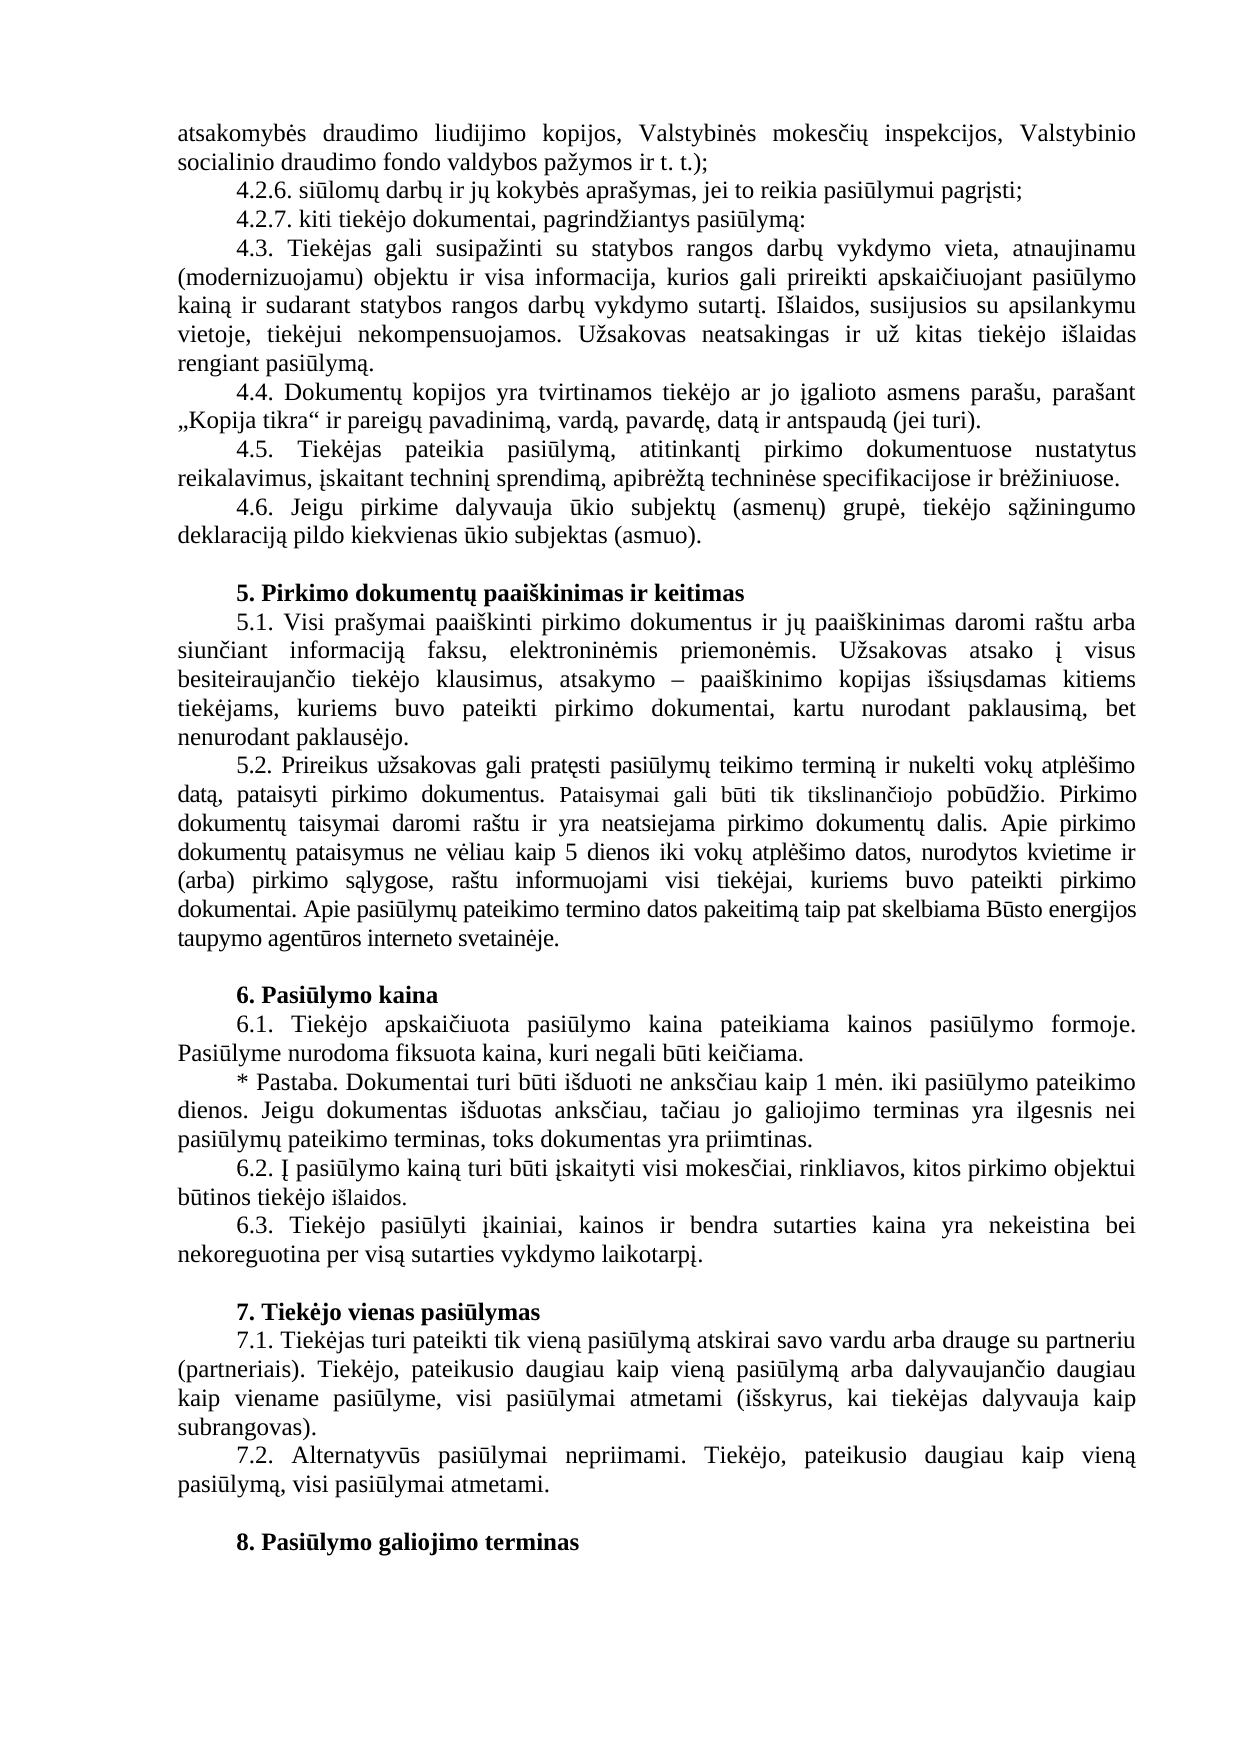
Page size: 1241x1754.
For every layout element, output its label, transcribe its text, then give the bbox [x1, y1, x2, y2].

text 8. Pasiūlymo galiojimo terminas [177, 1527, 1137, 1556]
text 4.6. Jeigu pirkime dalyvauja ūkio subjektų (asmenų) grupė, tiekėjo sąžiningumo deklaraciją pildo kiekvienas ūkio subjektas (asmuo). [177, 492, 1137, 549]
text 6.1. Tiekėjo apskaičiuota pasiūlymo kaina pateikiama kainos pasiūlymo formoje. Pasiūlyme nurodoma fiksuota kaina, kuri negali būti keičiama. [177, 1009, 1137, 1067]
text 4.2.7. kiti tiekėjo dokumentai, pagrindžiantys pasiūlymą: [177, 204, 1137, 233]
text 7. Tiekėjo vienas pasiūlymas [177, 1297, 1137, 1326]
text 4.4. Dokumentų kopijos yra tvirtinamos tiekėjo ar jo įgalioto asmens parašu, parašant „Kopija tikra“ ir pareigų pavadinimą, vardą, pavardę, datą ir antspaudą (jei turi). [177, 377, 1137, 434]
text 4.3. Tiekėjas gali susipažinti su statybos rangos darbų vykdymo vieta, atnaujinamu (modernizuojamu) objektu ir visa informacija, kurios gali prireikti apskaičiuojant pasiūlymo kainą ir sudarant statybos rangos darbų vykdymo sutartį. Išlaidos, susijusios su apsilankymu vietoje, tiekėjui nekompensuojamos. Užsakovas neatsakingas ir už kitas tiekėjo išlaidas rengiant pasiūlymą. [177, 233, 1137, 377]
text 4.2.6. siūlomų darbų ir jų kokybės aprašymas, jei to reikia pasiūlymui pagrįsti; [177, 176, 1137, 204]
text 7.1. Tiekėjas turi pateikti tik vieną pasiūlymą atskirai savo vardu arba drauge su partneriu (partneriais). Tiekėjo, pateikusio daugiau kaip vieną pasiūlymą arba dalyvaujančio daugiau kaip viename pasiūlyme, visi pasiūlymai atmetami (išskyrus, kai tiekėjas dalyvauja kaip subrangovas). [177, 1326, 1137, 1441]
text 6.2. Į pasiūlymo kainą turi būti įskaityti visi mokesčiai, rinkliavos, kitos pirkimo objektui būtinos tiekėjo išlaidos. [177, 1153, 1137, 1211]
text atsakomybės draudimo liudijimo kopijos, Valstybinės mokesčių inspekcijos, Valstybinio socialinio draudimo fondo valdybos pažymos ir t. t.); [177, 118, 1137, 176]
text 7.2. Alternatyvūs pasiūlymai nepriimami. Tiekėjo, pateikusio daugiau kaip vieną pasiūlymą, visi pasiūlymai atmetami. [177, 1441, 1137, 1498]
text * Pastaba. Dokumentai turi būti išduoti ne anksčiau kaip 1 mėn. iki pasiūlymo pateikimo dienos. Jeigu dokumentas išduotas anksčiau, tačiau jo galiojimo terminas yra ilgesnis nei pasiūlymų pateikimo terminas, toks dokumentas yra priimtinas. [177, 1067, 1137, 1153]
text 6. Pasiūlymo kaina [177, 981, 1137, 1009]
text 5.2. Prireikus užsakovas gali pratęsti pasiūlymų teikimo terminą ir nukelti vokų atplėšimo datą, pataisyti pirkimo dokumentus. Pataisymai gali būti tik tikslinančiojo pobūdžio. Pirkimo dokumentų taisymai daromi raštu ir yra neatsiejama pirkimo dokumentų dalis. Apie pirkimo dokumentų pataisymus ne vėliau kaip 5 dienos iki vokų atplėšimo datos, nurodytos kvietime ir (arba) pirkimo sąlygose, raštu informuojami visi tiekėjai, kuriems buvo pateikti pirkimo dokumentai. Apie pasiūlymų pateikimo termino datos pakeitimą taip pat skelbiama Būsto energijos taupymo agentūros interneto svetainėje. [177, 751, 1137, 952]
text 5. Pirkimo dokumentų paaiškinimas ir keitimas [177, 578, 1137, 607]
text 6.3. Tiekėjo pasiūlyti įkainiai, kainos ir bendra sutarties kaina yra nekeistina bei nekoreguotina per visą sutarties vykdymo laikotarpį. [177, 1211, 1137, 1268]
text 5.1. Visi prašymai paaiškinti pirkimo dokumentus ir jų paaiškinimas daromi raštu arba siunčiant informaciją faksu, elektroninėmis priemonėmis. Užsakovas atsako į visus besiteiraujančio tiekėjo klausimus, atsakymo – paaiškinimo kopijas išsiųsdamas kitiems tiekėjams, kuriems buvo pateikti pirkimo dokumentai, kartu nurodant paklausimą, bet nenurodant paklausėjo. [177, 607, 1137, 751]
text 4.5. Tiekėjas pateikia pasiūlymą, atitinkantį pirkimo dokumentuose nustatytus reikalavimus, įskaitant techninį sprendimą, apibrėžtą techninėse specifikacijose ir brėžiniuose. [177, 434, 1137, 492]
